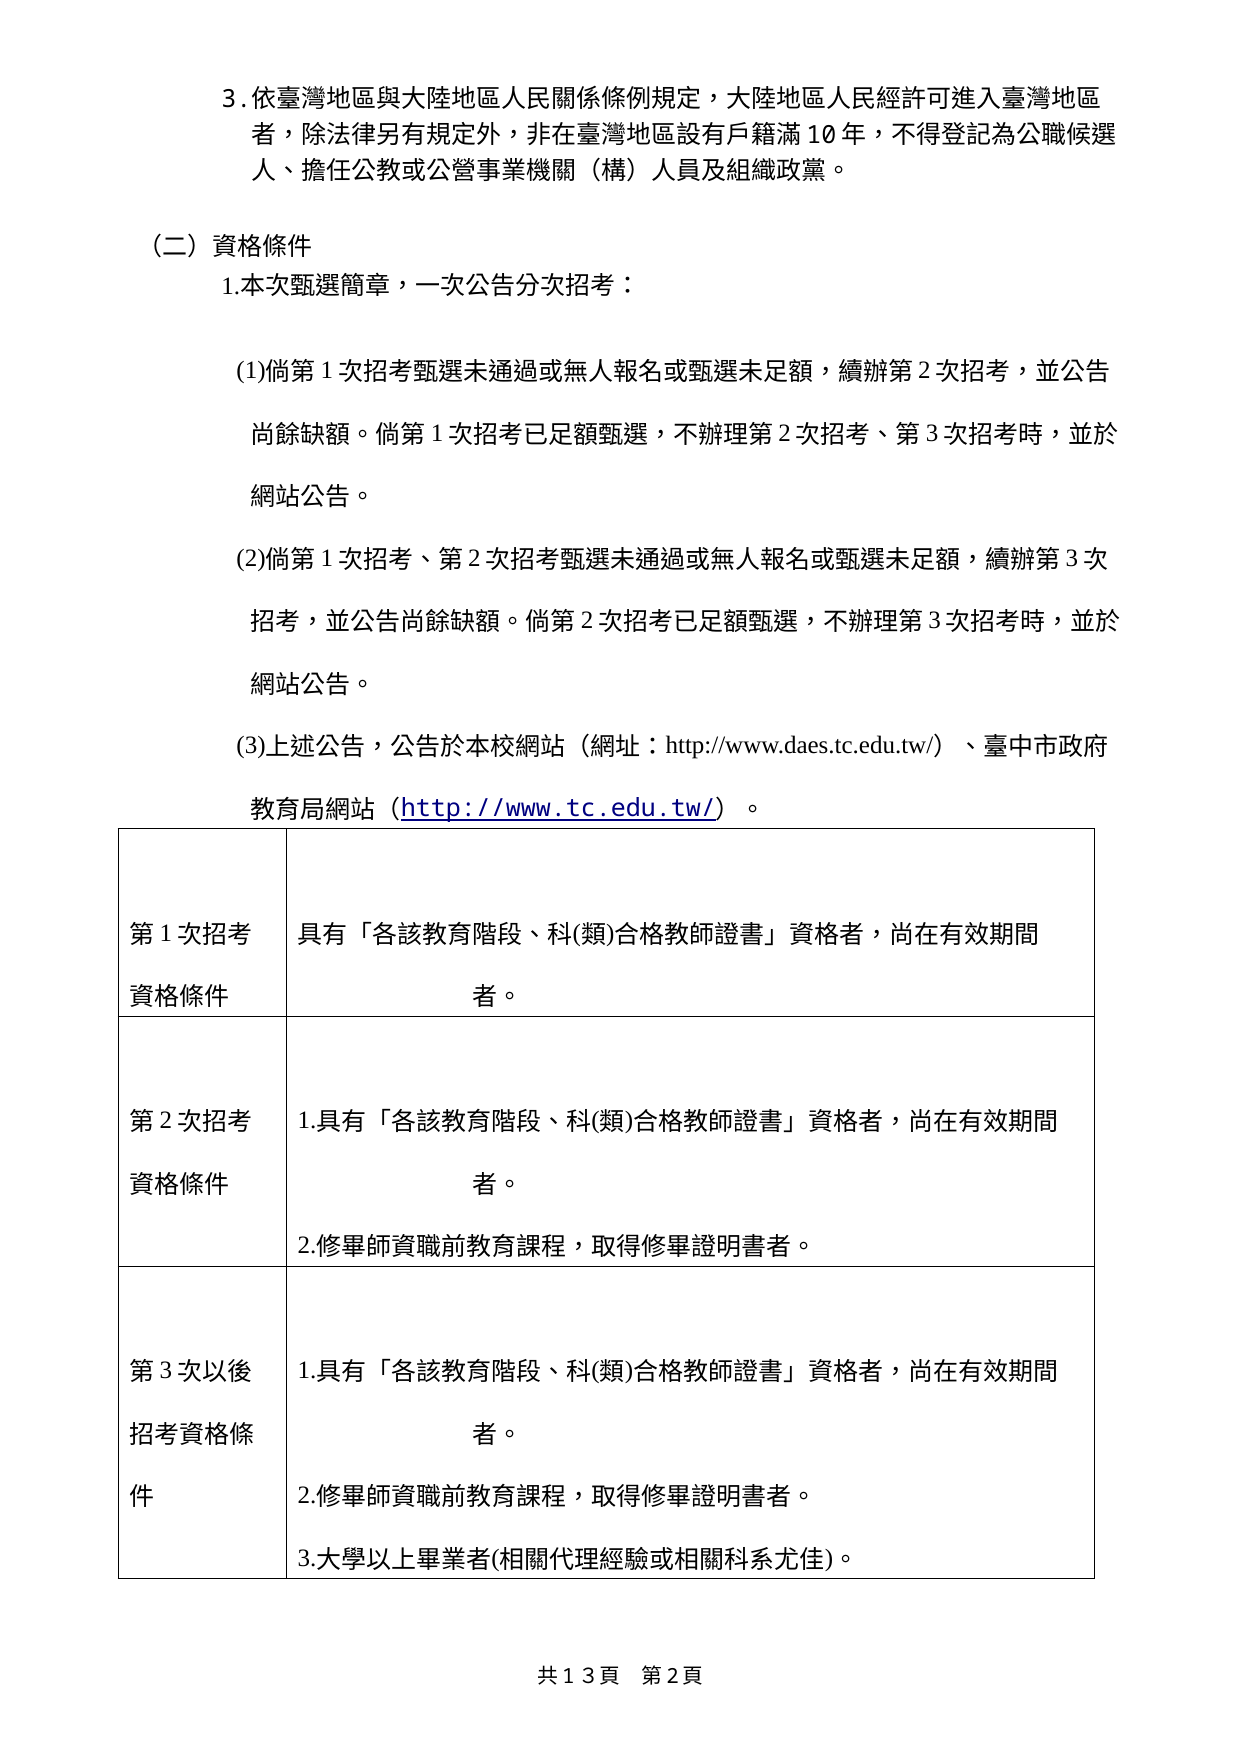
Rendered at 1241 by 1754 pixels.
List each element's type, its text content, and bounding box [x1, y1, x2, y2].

text (1)倘第1次招考甄選未通過或無人報名或甄選未足額，續辦第2次招考，並公告尚餘缺額。倘第1次招考已足額甄選，不辦理第2次招考、第3次招考時，並於網站公告。 [236, 328, 1122, 516]
text 3.依臺灣地區與大陸地區人民關係條例規定，大陸地區人民經許可進入臺灣地區者，除法律另有規定外，非在臺灣地區設有戶籍滿10年，不得登記為公職候選人、擔任公教或公營事業機關（構）人員及組織政黨。 [221, 78, 1122, 187]
text 1.本次甄選簡章，一次公告分次招考： [221, 266, 1122, 302]
table_header 第1次招考資格條件 [119, 829, 286, 1016]
text (3)上述公告，公告於本校網站（網址：http://www.daes.tc.edu.tw/）、臺中市政府教育局網站（http://www.tc.edu.tw/）。 [236, 703, 1122, 828]
table_cell 第3次以後招考資格條件 [119, 1267, 286, 1578]
table_cell 1.具有「各該教育階段、科(類)合格教師證書」資格者，尚在有效期間者。 2.修畢師資職前教育課程，取得修畢證明書者。 3.大學以上畢業者(相關代理經驗或相關科系尤佳)。 [287, 1267, 1094, 1578]
text (2)倘第1次招考、第2次招考甄選未通過或無人報名或甄選未足額，續辦第3次招考，並公告尚餘缺額。倘第2次招考已足額甄選，不辦理第3次招考時，並於網站公告。 [236, 516, 1122, 703]
text （二）資格條件 [118, 203, 1122, 266]
table_header 具有「各該教育階段、科(類)合格教師證書」資格者，尚在有效期間者。 [287, 829, 1094, 1016]
table_cell 1.具有「各該教育階段、科(類)合格教師證書」資格者，尚在有效期間者。 2.修畢師資職前教育課程，取得修畢證明書者。 [287, 1017, 1094, 1266]
table_cell 第2次招考資格條件 [119, 1017, 286, 1266]
